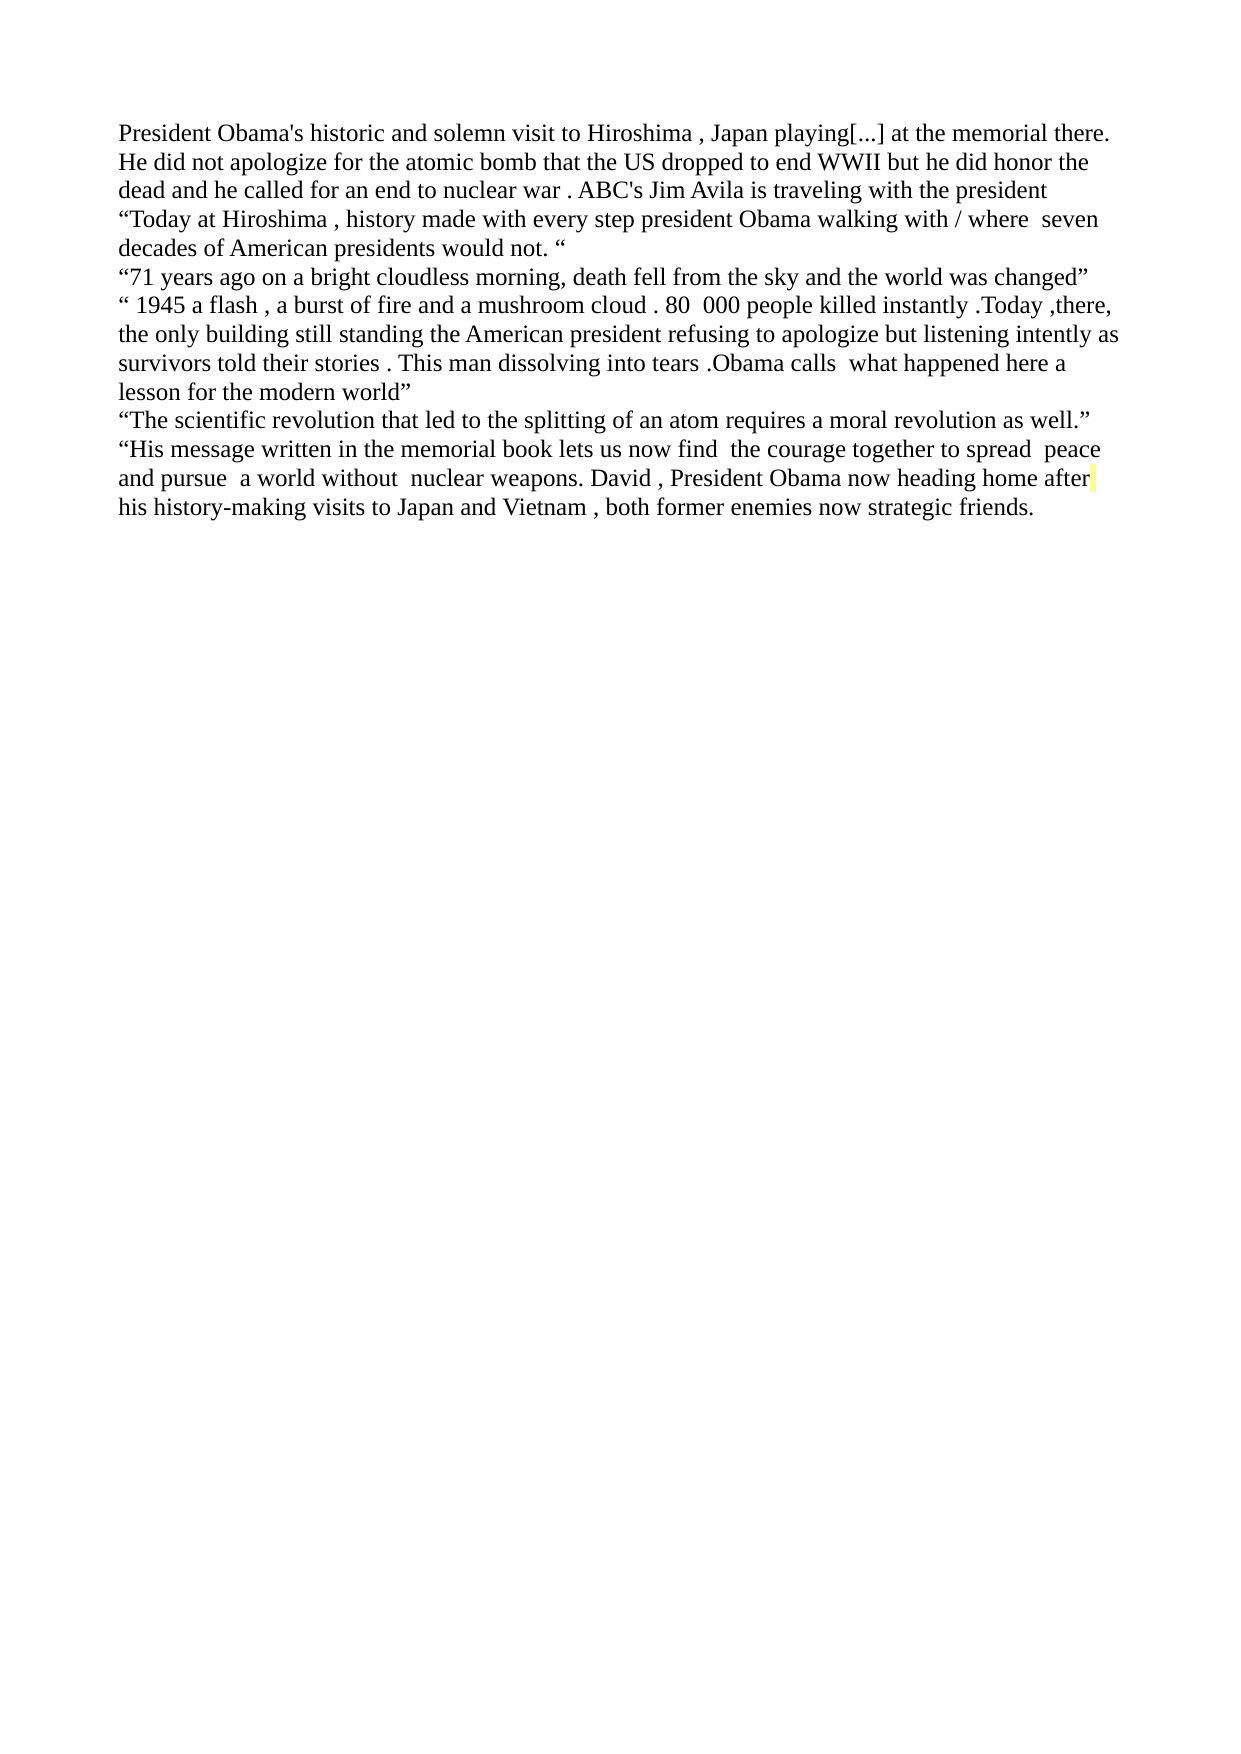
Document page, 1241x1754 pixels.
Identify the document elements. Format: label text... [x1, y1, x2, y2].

text “The scientific revolution that led to the splitting of an atom requires a moral revolution as well.” [118, 406, 1122, 434]
text “His message written in the memorial book lets us now find the courage together to spread peace and pursue a world without nuclear weapons. David , President Obama now heading home after his history-making visits to Japan and Vietnam , both former enemies now strategic friends. [118, 434, 1122, 521]
text “ 1945 a flash , a burst of fire and a mushroom cloud . 80 000 people killed instantly .Today ,there, the only building still standing the American president refusing to apologize but listening intently as survivors told their stories . This man dissolving into tears .Obama calls what happened here a lesson for the modern world” [118, 291, 1122, 406]
text “71 years ago on a bright cloudless morning, death fell from the sky and the world was changed” [118, 262, 1122, 291]
text He did not apologize for the atomic bomb that the US dropped to end WWII but he did honor the dead and he called for an end to nuclear war . ABC's Jim Avila is traveling with the president “Today at Hiroshima , history made with every step president Obama walking with / where seven decades of American presidents would not. “ [118, 147, 1122, 262]
text President Obama's historic and solemn visit to Hiroshima , Japan playing[...] at the memorial there. [118, 118, 1122, 147]
